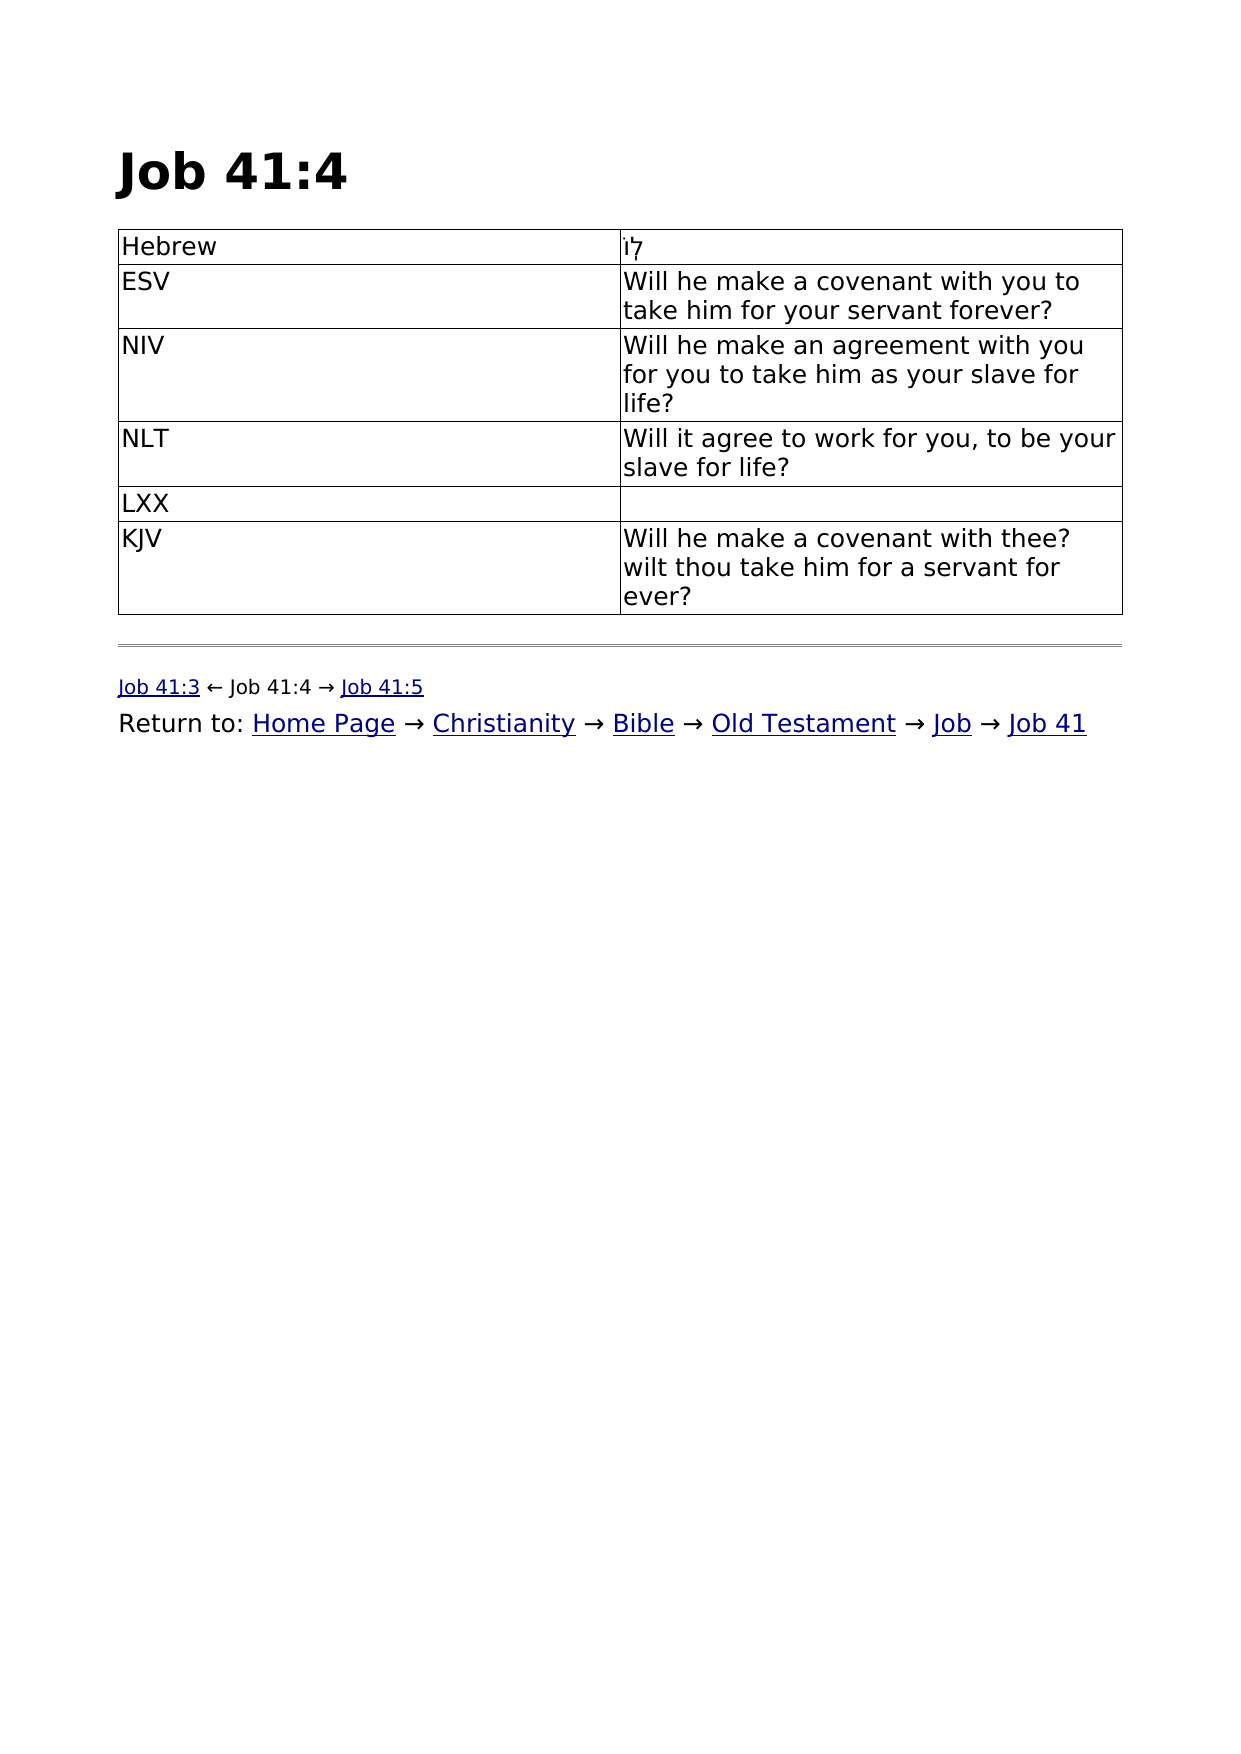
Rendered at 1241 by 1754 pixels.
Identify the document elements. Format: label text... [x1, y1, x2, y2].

table_cell ESV [119, 265, 620, 328]
table_cell KJV [119, 522, 620, 614]
table_cell Will he make an agreement with you for you to take him as your slave for life? [621, 329, 1122, 421]
table_cell Will he make a covenant with thee? wilt thou take him for a servant for ever? [621, 522, 1122, 614]
table_cell Will he make a covenant with you to take him for your servant forever? [621, 265, 1122, 328]
table_cell [621, 487, 1122, 521]
table_header לֽוֹ [621, 230, 1122, 264]
table_cell Will it agree to work for you, to be your slave for life? [621, 422, 1122, 486]
text Return to: Home Page → Christianity → Bible → Old Testament → Job → Job 41 [118, 709, 1122, 739]
table_cell NIV [119, 329, 620, 421]
table_header Hebrew [119, 230, 620, 264]
text Job 41:3 ← Job 41:4 → Job 41:5 [118, 676, 1122, 709]
table_cell NLT [119, 422, 620, 486]
subtitle Job 41:4 [118, 143, 1122, 201]
table_cell LXX [119, 487, 620, 521]
